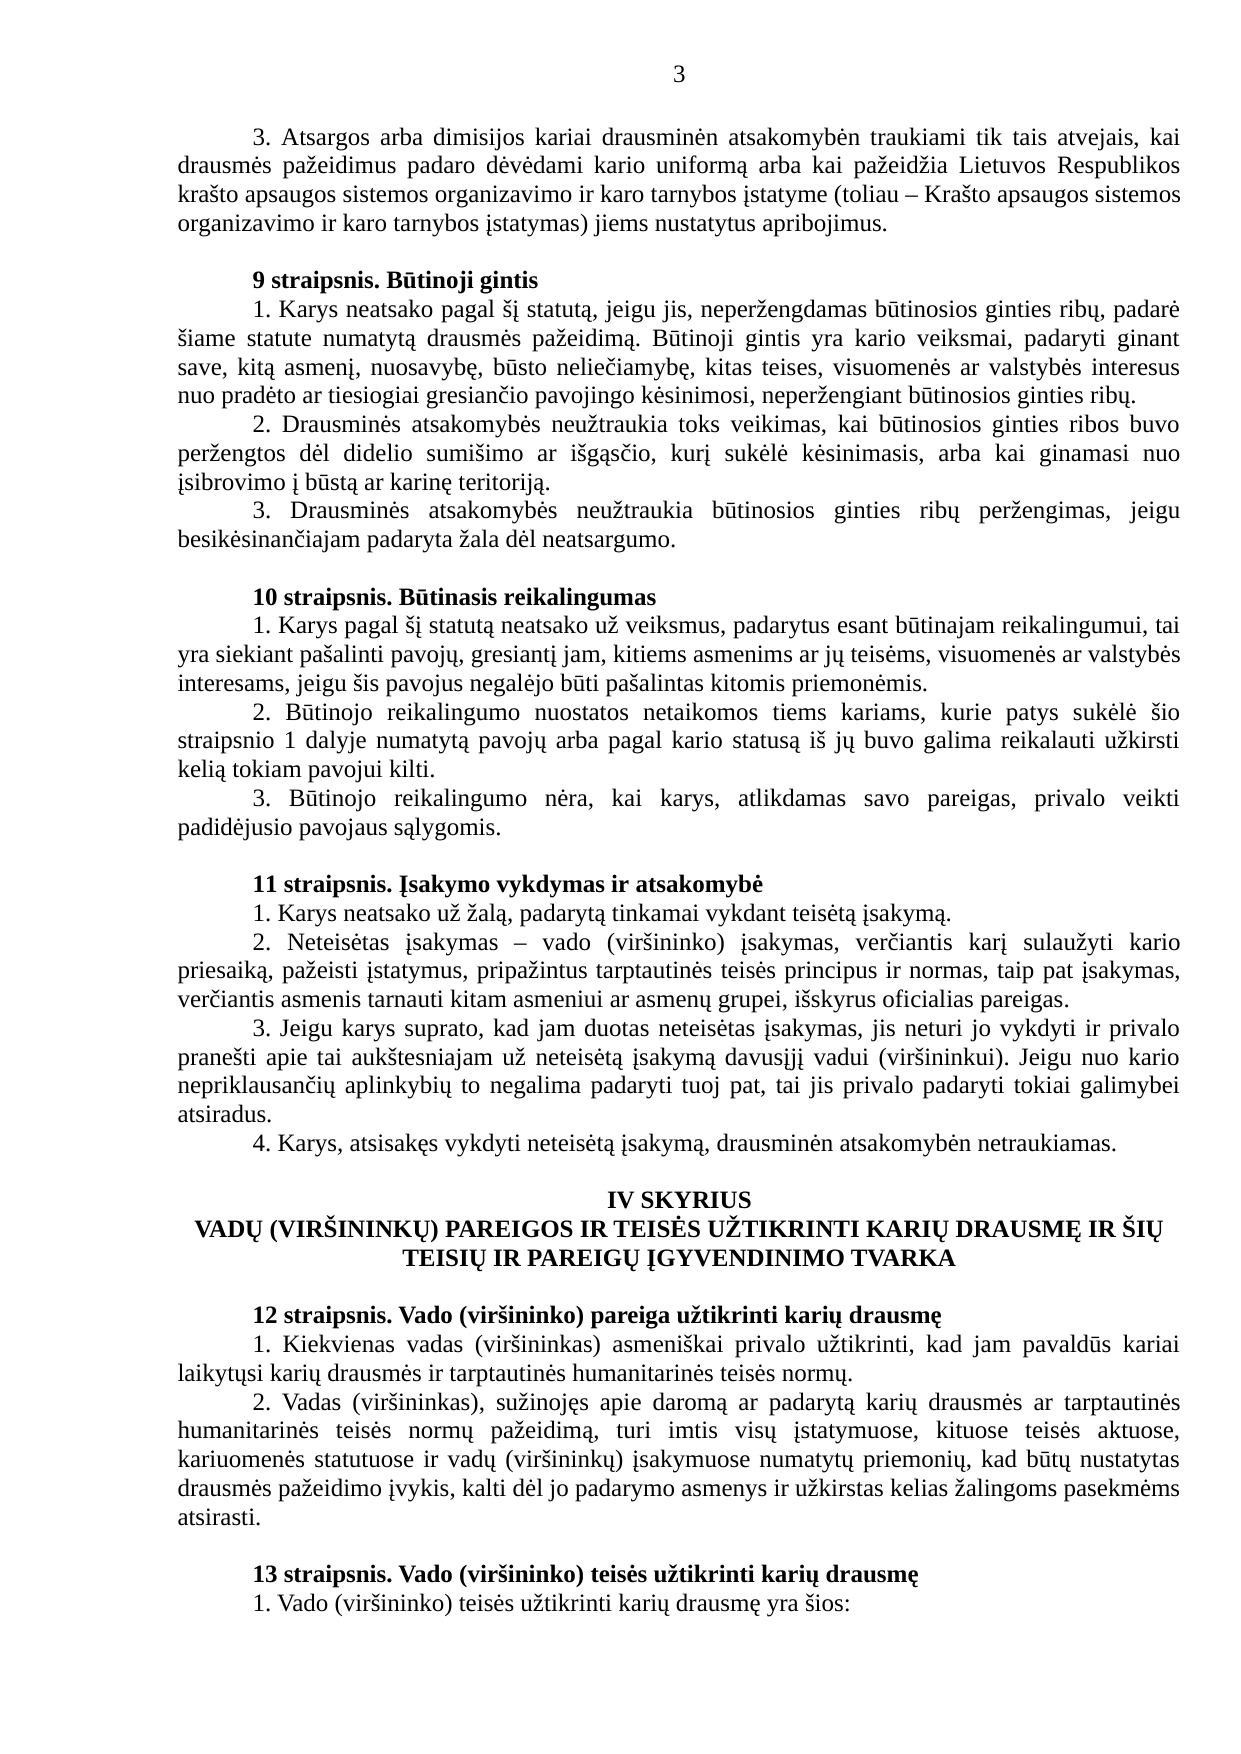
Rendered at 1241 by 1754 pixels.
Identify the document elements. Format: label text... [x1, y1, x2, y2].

text 2. Būtinojo reikalingumo nuostatos netaikomos tiems kariams, kurie patys sukėlė šio straipsnio 1 dalyje numatytą pavojų arba pagal kario statusą iš jų buvo galima reikalauti užkirsti kelią tokiam pavojui kilti. [177, 697, 1181, 783]
text 2. Vadas (viršininkas), sužinojęs apie daromą ar padarytą karių drausmės ar tarptautinės humanitarinės teisės normų pažeidimą, turi imtis visų įstatymuose, kituose teisės aktuose, kariuomenės statutuose ir vadų (viršininkų) įsakymuose numatytų priemonių, kad būtų nustatytas drausmės pažeidimo įvykis, kalti dėl jo padarymo asmenys ir užkirstas kelias žalingoms pasekmėms atsirasti. [177, 1387, 1181, 1531]
text 3. Jeigu karys suprato, kad jam duotas neteisėtas įsakymas, jis neturi jo vykdyti ir privalo pranešti apie tai aukštesniajam už neteisėtą įsakymą davusįjį vadui (viršininkui). Jeigu nuo kario nepriklausančių aplinkybių to negalima padaryti tuoj pat, tai jis privalo padaryti tokiai galimybei atsiradus. [177, 1013, 1181, 1128]
text 1. Karys neatsako už žalą, padarytą tinkamai vykdant teisėtą įsakymą. [177, 898, 1181, 927]
text 3. Būtinojo reikalingumo nėra, kai karys, atlikdamas savo pareigas, privalo veikti padidėjusio pavojaus sąlygomis. [177, 783, 1181, 841]
text 3. Drausminės atsakomybės neužtraukia būtinosios ginties ribų peržengimas, jeigu besikėsinančiajam padaryta žala dėl neatsargumo. [177, 496, 1181, 553]
text VADŲ (VIRŠININKŲ) PAREIGOS IR TEISĖS UŽTIKRINTI KARIŲ DRAUSMĘ IR ŠIŲ TEISIŲ IR PAREIGŲ ĮGYVENDINIMO TVARKA [177, 1214, 1181, 1272]
text 2. Drausminės atsakomybės neužtraukia toks veikimas, kai būtinosios ginties ribos buvo peržengtos dėl didelio sumišimo ar išgąsčio, kurį sukėlė kėsinimasis, arba kai ginamasi nuo įsibrovimo į būstą ar karinę teritoriją. [177, 409, 1181, 496]
text 12 straipsnis. Vado (viršininko) pareiga užtikrinti karių drausmę [177, 1301, 1181, 1329]
text 11 straipsnis. Įsakymo vykdymas ir atsakomybė [177, 869, 1181, 898]
text 1. Kiekvienas vadas (viršininkas) asmeniškai privalo užtikrinti, kad jam pavaldūs kariai laikytųsi karių drausmės ir tarptautinės humanitarinės teisės normų. [177, 1329, 1181, 1387]
text 2. Neteisėtas įsakymas – vado (viršininko) įsakymas, verčiantis karį sulaužyti kario priesaiką, pažeisti įstatymus, pripažintus tarptautinės teisės principus ir normas, taip pat įsakymas, verčiantis asmenis tarnauti kitam asmeniui ar asmenų grupei, išskyrus oficialias pareigas. [177, 927, 1181, 1013]
text 3. Atsargos arba dimisijos kariai drausminėn atsakomybėn traukiami tik tais atvejais, kai drausmės pažeidimus padaro dėvėdami kario uniformą arba kai pažeidžia Lietuvos Respublikos krašto apsaugos sistemos organizavimo ir karo tarnybos įstatyme (toliau – Krašto apsaugos sistemos organizavimo ir karo tarnybos įstatymas) jiems nustatytus apribojimus. [177, 122, 1181, 237]
text 1. Karys neatsako pagal šį statutą, jeigu jis, neperžengdamas būtinosios ginties ribų, padarė šiame statute numatytą drausmės pažeidimą. Būtinoji gintis yra kario veiksmai, padaryti ginant save, kitą asmenį, nuosavybę, būsto neliečiamybę, kitas teises, visuomenės ar valstybės interesus nuo pradėto ar tiesiogiai gresiančio pavojingo kėsinimosi, neperžengiant būtinosios ginties ribų. [177, 294, 1181, 409]
text 1. Karys pagal šį statutą neatsako už veiksmus, padarytus esant būtinajam reikalingumui, tai yra siekiant pašalinti pavojų, gresiantį jam, kitiems asmenims ar jų teisėms, visuomenės ar valstybės interesams, jeigu šis pavojus negalėjo būti pašalintas kitomis priemonėmis. [177, 611, 1181, 697]
text 4. Karys, atsisakęs vykdyti neteisėtą įsakymą, drausminėn atsakomybėn netraukiamas. [177, 1128, 1181, 1157]
text 13 straipsnis. Vado (viršininko) teisės užtikrinti karių drausmę [177, 1559, 1181, 1588]
text 1. Vado (viršininko) teisės užtikrinti karių drausmę yra šios: [177, 1588, 1181, 1617]
text 9 straipsnis. Būtinoji gintis [177, 266, 1181, 294]
text IV SKYRIUS [177, 1186, 1181, 1214]
text 10 straipsnis. Būtinasis reikalingumas [177, 582, 1181, 611]
